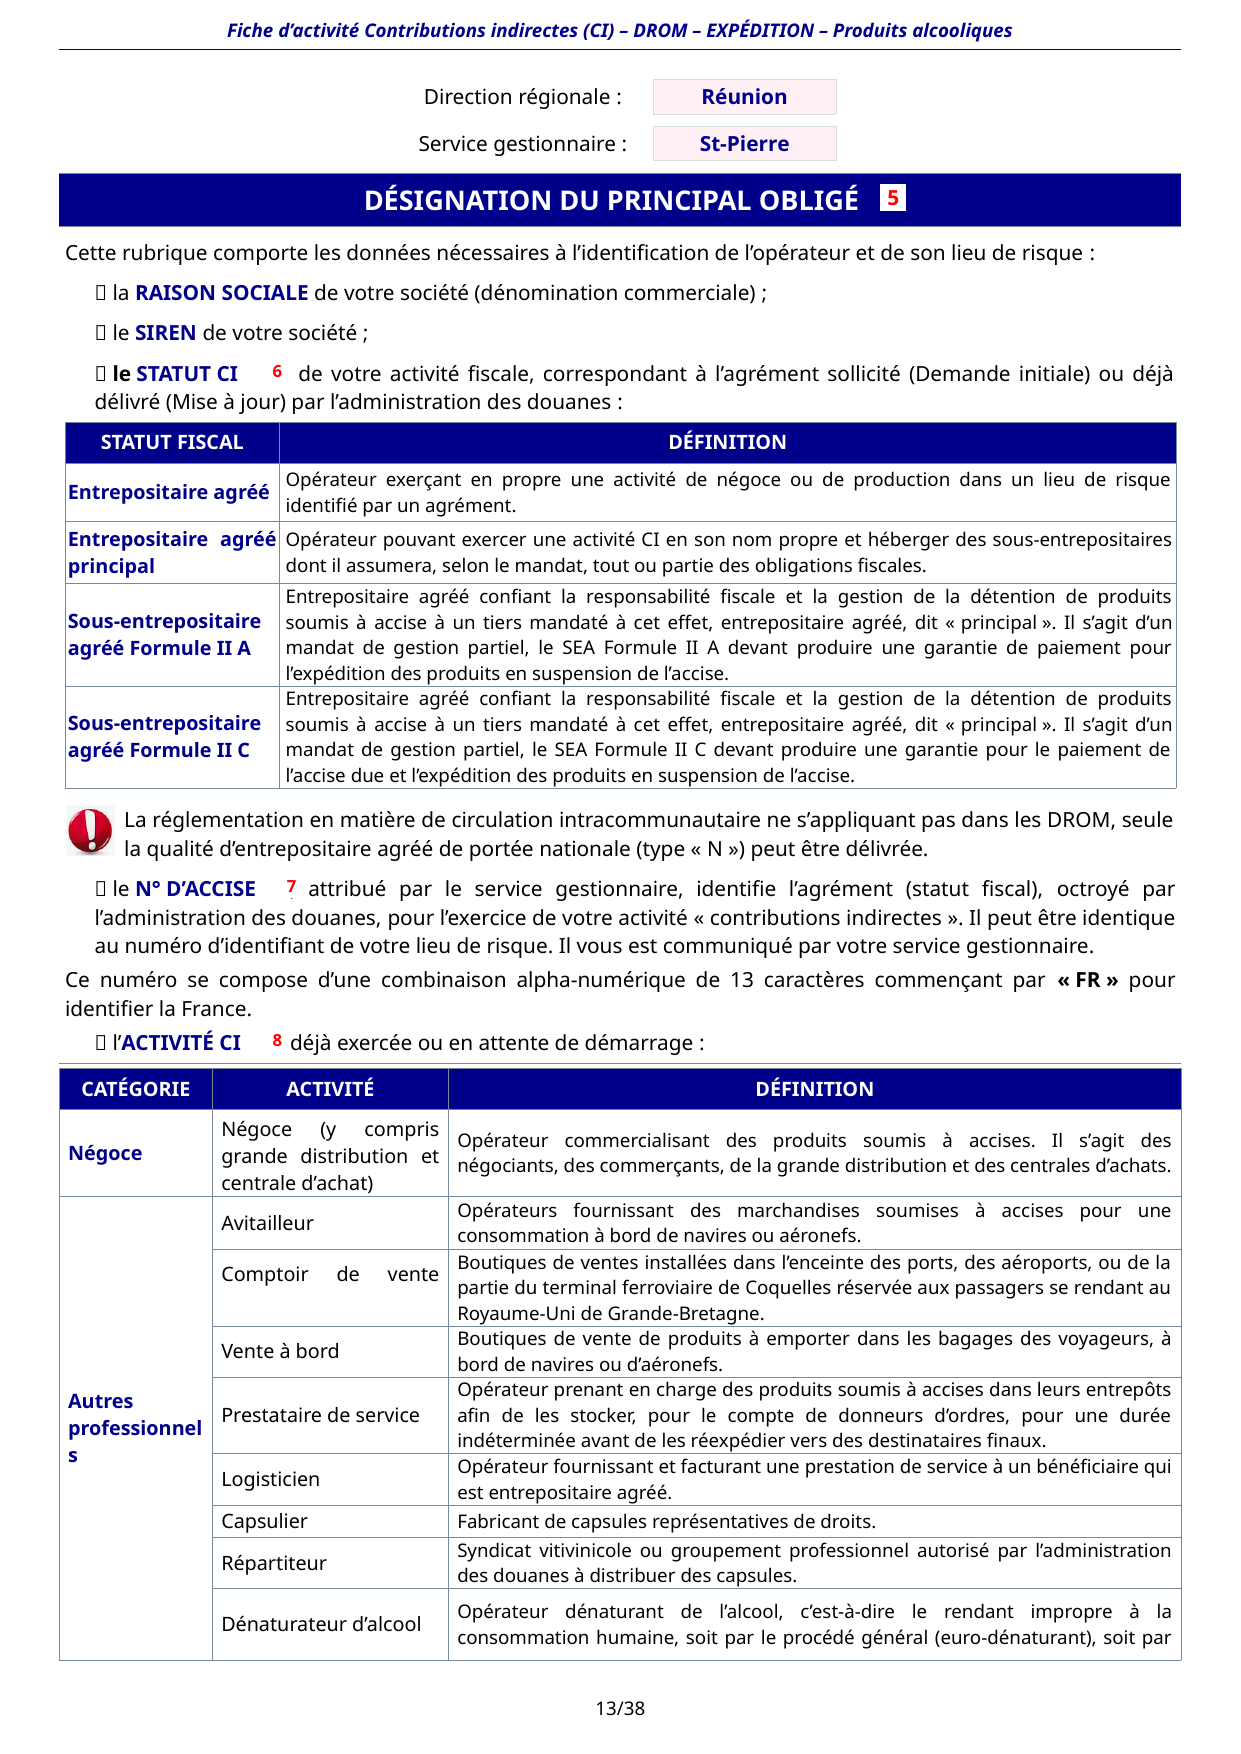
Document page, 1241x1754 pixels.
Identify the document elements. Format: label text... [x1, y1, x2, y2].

table_header Direction régionale : [398, 74, 647, 120]
table_cell Sous-entrepositaire agréé Formule II C [66, 687, 279, 788]
table_cell Service gestionnaire : [398, 120, 647, 167]
table_cell Entrepositaire agréé confiant la responsabilité fiscale et la gestion de la détention de produits soumis à accise à un tiers mandaté à cet effet, entrepositaire agréé, dit « principal ». Il s’agit d’un mandat de gestion partiel, le SEA Formule II C devant produire une garantie pour le paiement de l’accise due et l’expédition des produits en suspension de l’accise. [280, 687, 1176, 788]
table_header DÉFINITION [449, 1069, 1181, 1109]
table_cell Entrepositaire agréé principal [66, 522, 279, 583]
table_cell Syndicat vitivinicole ou groupement professionnel autorisé par l’administration des douanes à distribuer des capsules. [449, 1538, 1181, 1588]
table_cell Vente à bord [213, 1327, 448, 1377]
table_cell Opérateur prenant en charge des produits soumis à accises dans leurs entrepôts afin de les stocker, pour le compte de donneurs d’ordres, pour une durée indéterminée avant de les réexpédier vers des destinataires finaux. [449, 1378, 1181, 1453]
table_cell [59, 1064, 1181, 1068]
table_header [59, 67, 1181, 173]
table_cell [59, 1661, 1181, 1666]
table_cell Opérateur commercialisant des produits soumis à accises. Il s’agit des négociants, des commerçants, de la grande distribution et des centrales d’achats. [449, 1110, 1181, 1196]
table_header Réunion [647, 74, 842, 120]
table_cell DÉSIGNATION DU PRINCIPAL OBLIGÉ [59, 174, 1181, 226]
picture [66, 805, 116, 856]
table_cell Autres professionnels [60, 1197, 212, 1660]
table_cell Boutiques de vente de produits à emporter dans les bagages des voyageurs, à bord de navires ou d’aéronefs. [449, 1327, 1181, 1377]
table_cell Comptoir de vente [213, 1250, 448, 1326]
table_header CATÉGORIE [60, 1069, 212, 1109]
table_cell Négoce (y compris grande distribution et centrale d’achat) [213, 1110, 448, 1196]
table_header DÉFINITION [280, 423, 1176, 463]
table_cell Opérateur dénaturant de l’alcool, c’est-à-dire le rendant impropre à la consommation humaine, soit par le procédé général (euro-dénaturant), soit par [449, 1589, 1181, 1660]
table_cell Entrepositaire agréé [66, 464, 279, 521]
table_cell Répartiteur [213, 1538, 448, 1588]
table_cell Logisticien [213, 1454, 448, 1505]
table_cell Opérateur exerçant en propre une activité de négoce ou de production dans un lieu de risque identifié par un agrément. [280, 464, 1176, 521]
table_cell St-Pierre [647, 120, 842, 167]
table_cell Opérateur pouvant exercer une activité CI en son nom propre et héberger des sous-entrepositaires dont il assumera, selon le mandat, tout ou partie des obligations fiscales. [280, 522, 1176, 583]
table_cell Entrepositaire agréé confiant la responsabilité fiscale et la gestion de la détention de produits soumis à accise à un tiers mandaté à cet effet, entrepositaire agréé, dit « principal ». Il s’agit d’un mandat de gestion partiel, le SEA Formule II A devant produire une garantie de paiement pour l’expédition des produits en suspension de l’accise. [280, 584, 1176, 686]
table_cell Dénaturateur d’alcool [213, 1589, 448, 1660]
table_cell Opérateurs fournissant des marchandises soumises à accises pour une consommation à bord de navires ou aéronefs. [449, 1197, 1181, 1249]
table_header ACTIVITÉ [213, 1069, 448, 1109]
table_cell Avitailleur [213, 1197, 448, 1249]
table_cell Opérateur fournissant et facturant une prestation de service à un bénéficiaire qui est entrepositaire agréé. [449, 1454, 1181, 1505]
table_cell Boutiques de ventes installées dans l’enceinte des ports, des aéroports, ou de la partie du terminal ferroviaire de Coquelles réservée aux passagers se rendant au Royaume-Uni de Grande-Bretagne. [449, 1250, 1181, 1326]
table_cell Sous-entrepositaire agréé Formule II A [66, 584, 279, 686]
table_header STATUT FISCAL [66, 423, 279, 463]
table_cell Cette rubrique comporte les données nécessaires à l’identification de l’opérateur et de son lieu de risque :  la RAISON SOCIALE de votre société (dénomination commerciale) ;  le SIREN de votre société ;  le STATUT CI de votre activité fiscale, correspondant à l’agrément sollicité (Demande initiale) ou déjà délivré (Mise à jour) par l’administration des douanes : La réglementation en matière de circulation intracommunautaire ne s’appliquant pas dans les DROM, seule la qualité d’entrepositaire agréé de portée nationale (type « N ») peut être délivrée.  le N° D’ACCISE , attribué par le service gestionnaire, identifie l’agrément (statut fiscal), octroyé par l’administration des douanes, pour l’exercice de votre activité « contributions indirectes ». Il peut être identique au numéro d’identifiant de votre lieu de risque. Il vous est communiqué par votre service gestionnaire. Ce numéro se compose d’une combinaison alpha-numérique de 13 caractères commençant par « FR » pour identifier la France.  l’ACTIVITÉ CI déjà exercée ou en attente de démarrage : [59, 227, 1181, 1062]
table_cell Négoce [60, 1110, 212, 1196]
table_cell Fabricant de capsules représentatives de droits. [449, 1506, 1181, 1537]
table_cell Prestataire de service [213, 1378, 448, 1453]
table_cell Capsulier [213, 1506, 448, 1537]
